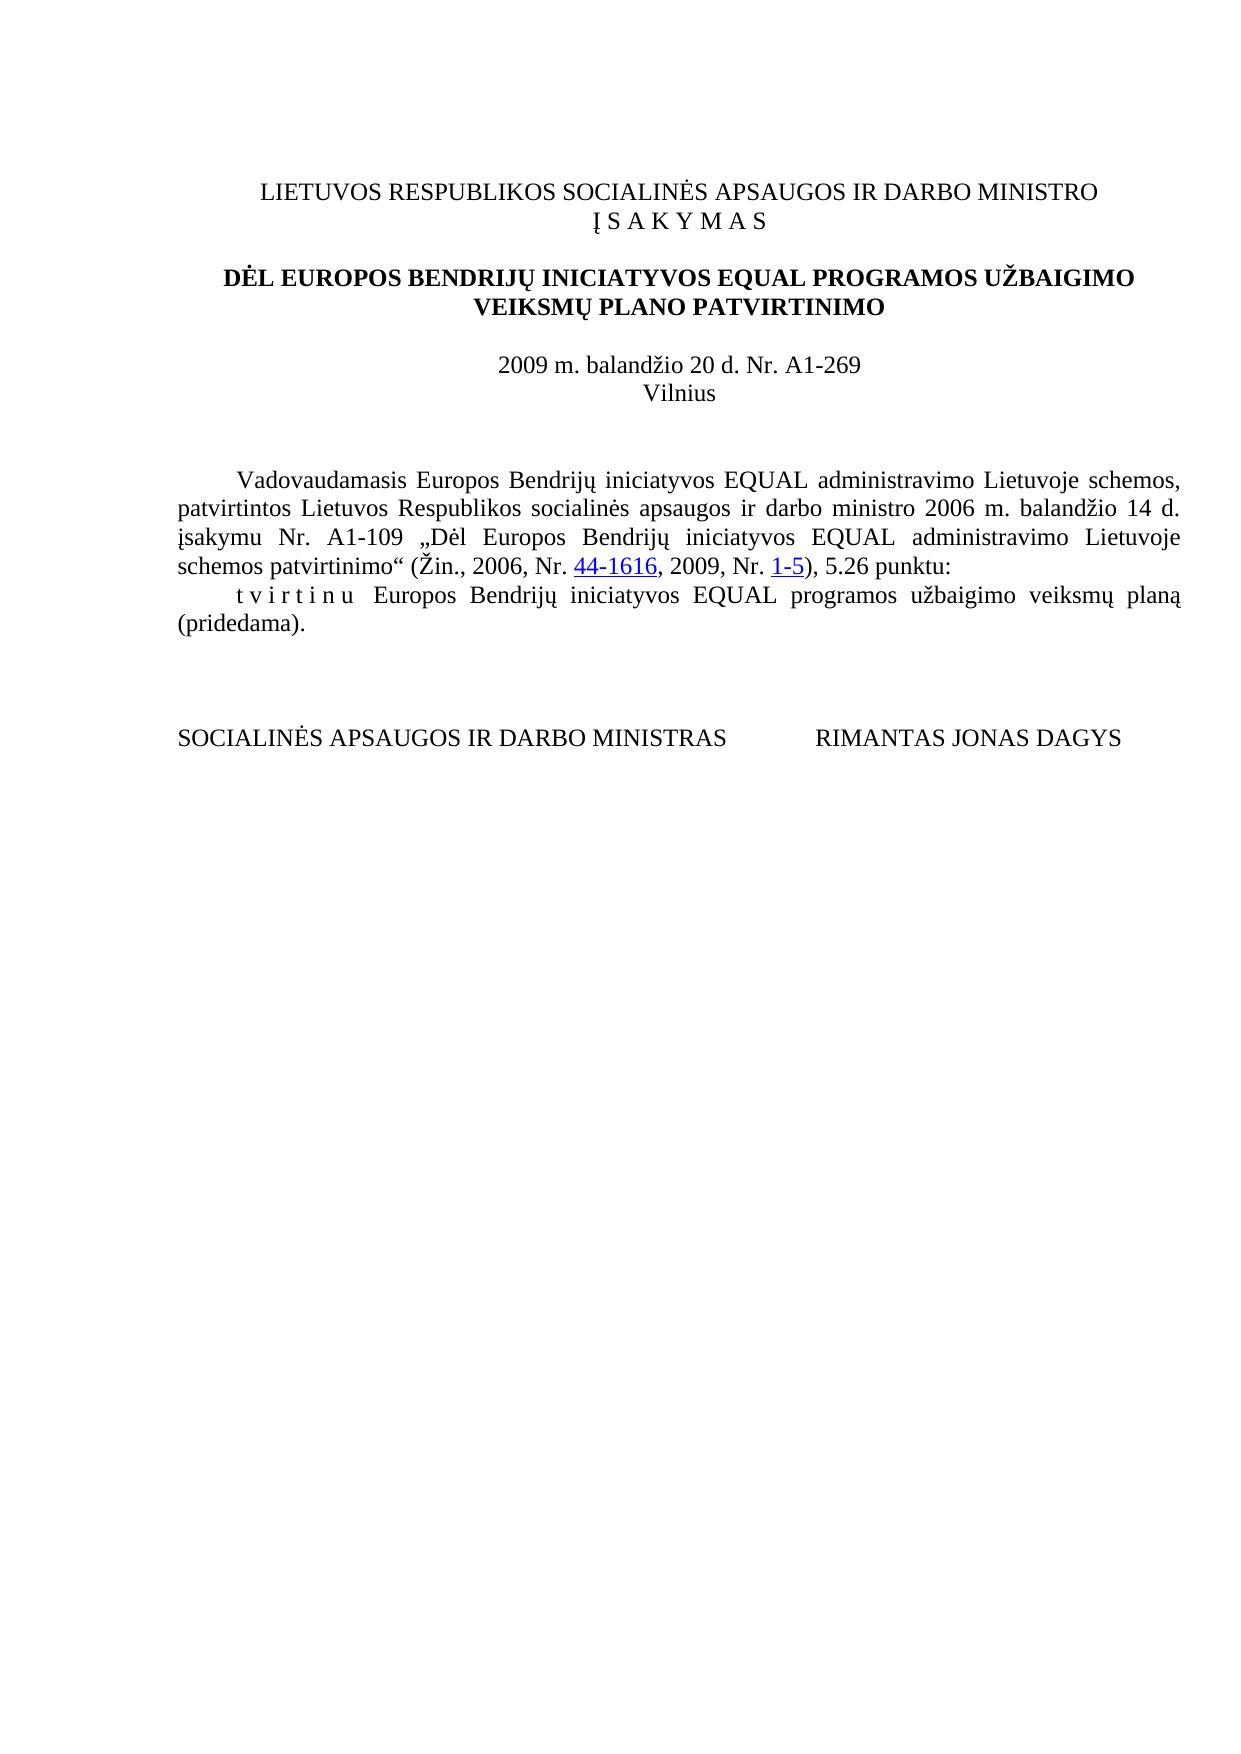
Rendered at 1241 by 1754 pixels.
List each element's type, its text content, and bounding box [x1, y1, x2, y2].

text Vadovaudamasis Europos Bendrijų iniciatyvos EQUAL administravimo Lietuvoje schemos, patvirtintos Lietuvos Respublikos socialinės apsaugos ir darbo ministro 2006 m. balandžio 14 d. įsakymu Nr. A1-109 „Dėl Europos Bendrijų iniciatyvos EQUAL administravimo Lietuvoje schemos patvirtinimo“ (Žin., 2006, Nr. 44-1616, 2009, Nr. 1-5), 5.26 punktu: [177, 465, 1181, 580]
text Vilnius [177, 378, 1181, 407]
text 2009 m. balandžio 20 d. Nr. A1-269 [177, 350, 1181, 378]
text LIETUVOS RESPUBLIKOS SOCIALINĖS APSAUGOS IR DARBO MINISTRO [177, 177, 1181, 206]
text SOCIALINĖS APSAUGOS IR DARBO MINISTRAS RIMANTAS JONAS DAGYS [177, 723, 1181, 752]
text tvirtinu Europos Bendrijų iniciatyvos EQUAL programos užbaigimo veiksmų planą (pridedama). [177, 580, 1181, 637]
text ĮSAKYMAS [177, 206, 1181, 235]
text DĖL EUROPOS BENDRIJŲ INICIATYVOS EQUAL PROGRAMOS UŽBAIGIMO VEIKSMŲ PLANO PATVIRTINIMO [177, 263, 1181, 321]
